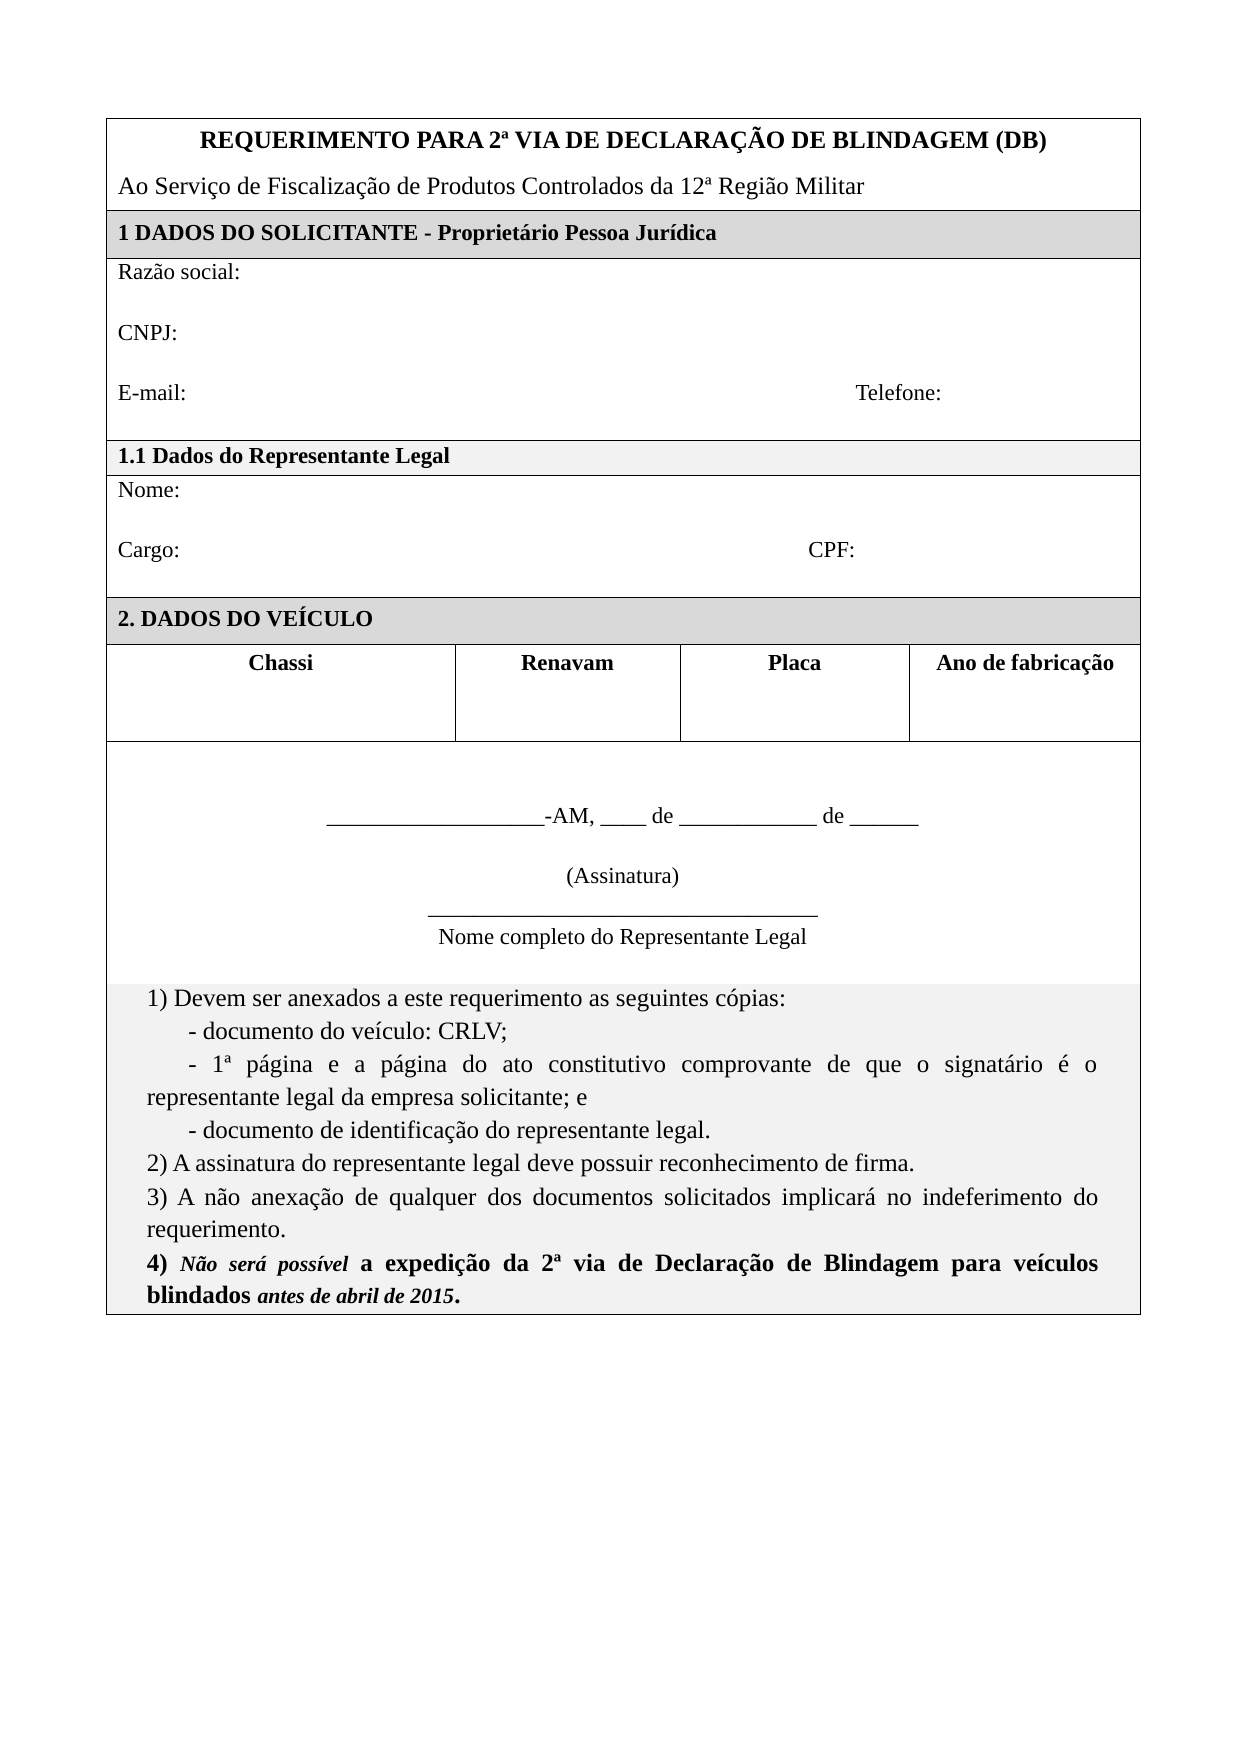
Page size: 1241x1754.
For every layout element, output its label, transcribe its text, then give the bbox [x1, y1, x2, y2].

table_cell 1 DADOS DO SOLICITANTE - Proprietário Pessoa Jurídica [107, 211, 1140, 258]
table_cell Cargo: [107, 536, 797, 597]
table_cell [456, 683, 680, 741]
table_cell [681, 683, 909, 741]
table_cell 1) Devem ser anexados a este requerimento as seguintes cópias: - documento do veículo: CRLV; - 1ª página e a página do ato constitutivo comprovante de que o signatário é o representante legal da empresa solicitante; e - documento de identificação do representante legal. 2) A assinatura do representante legal deve possuir reconhecimento de firma. 3) A não anexação de qualquer dos documentos solicitados implicará no indeferimento do requerimento. 4) Não será possível a expedição da 2ª via de Declaração de Blindagem para veículos blindados antes de abril de 2015. [135, 984, 1110, 1314]
table_cell E-mail: [107, 379, 844, 439]
table_header REQUERIMENTO PARA 2ª VIA DE DECLARAÇÃO DE BLINDAGEM (DB) [107, 119, 1140, 164]
table_cell 1.1 Dados do Representante Legal [107, 441, 1140, 475]
table_cell [1110, 742, 1140, 983]
table_cell [107, 742, 135, 983]
table_cell CNPJ: [107, 319, 1140, 379]
table_cell Razão social: [107, 259, 1140, 319]
table_cell Telefone: [844, 379, 1140, 439]
table_cell Nome: [107, 476, 1140, 536]
table_cell Placa [681, 645, 909, 683]
table_cell [910, 683, 1140, 741]
table_cell 2. DADOS DO VEÍCULO [107, 598, 1140, 644]
table_cell [107, 984, 135, 1314]
table_cell [1110, 984, 1140, 1314]
table_cell Renavam [456, 645, 680, 683]
table_cell ___________________-AM, ____ de ____________ de ______ (Assinatura) __________________________________ Nome completo do Representante Legal [135, 742, 1110, 983]
table_cell Chassi [107, 645, 455, 683]
table_cell Ao Serviço de Fiscalização de Produtos Controlados da 12ª Região Militar [107, 164, 1140, 210]
table_cell CPF: [797, 536, 1140, 597]
table_cell Ano de fabricação [910, 645, 1140, 683]
table_cell [107, 683, 455, 741]
